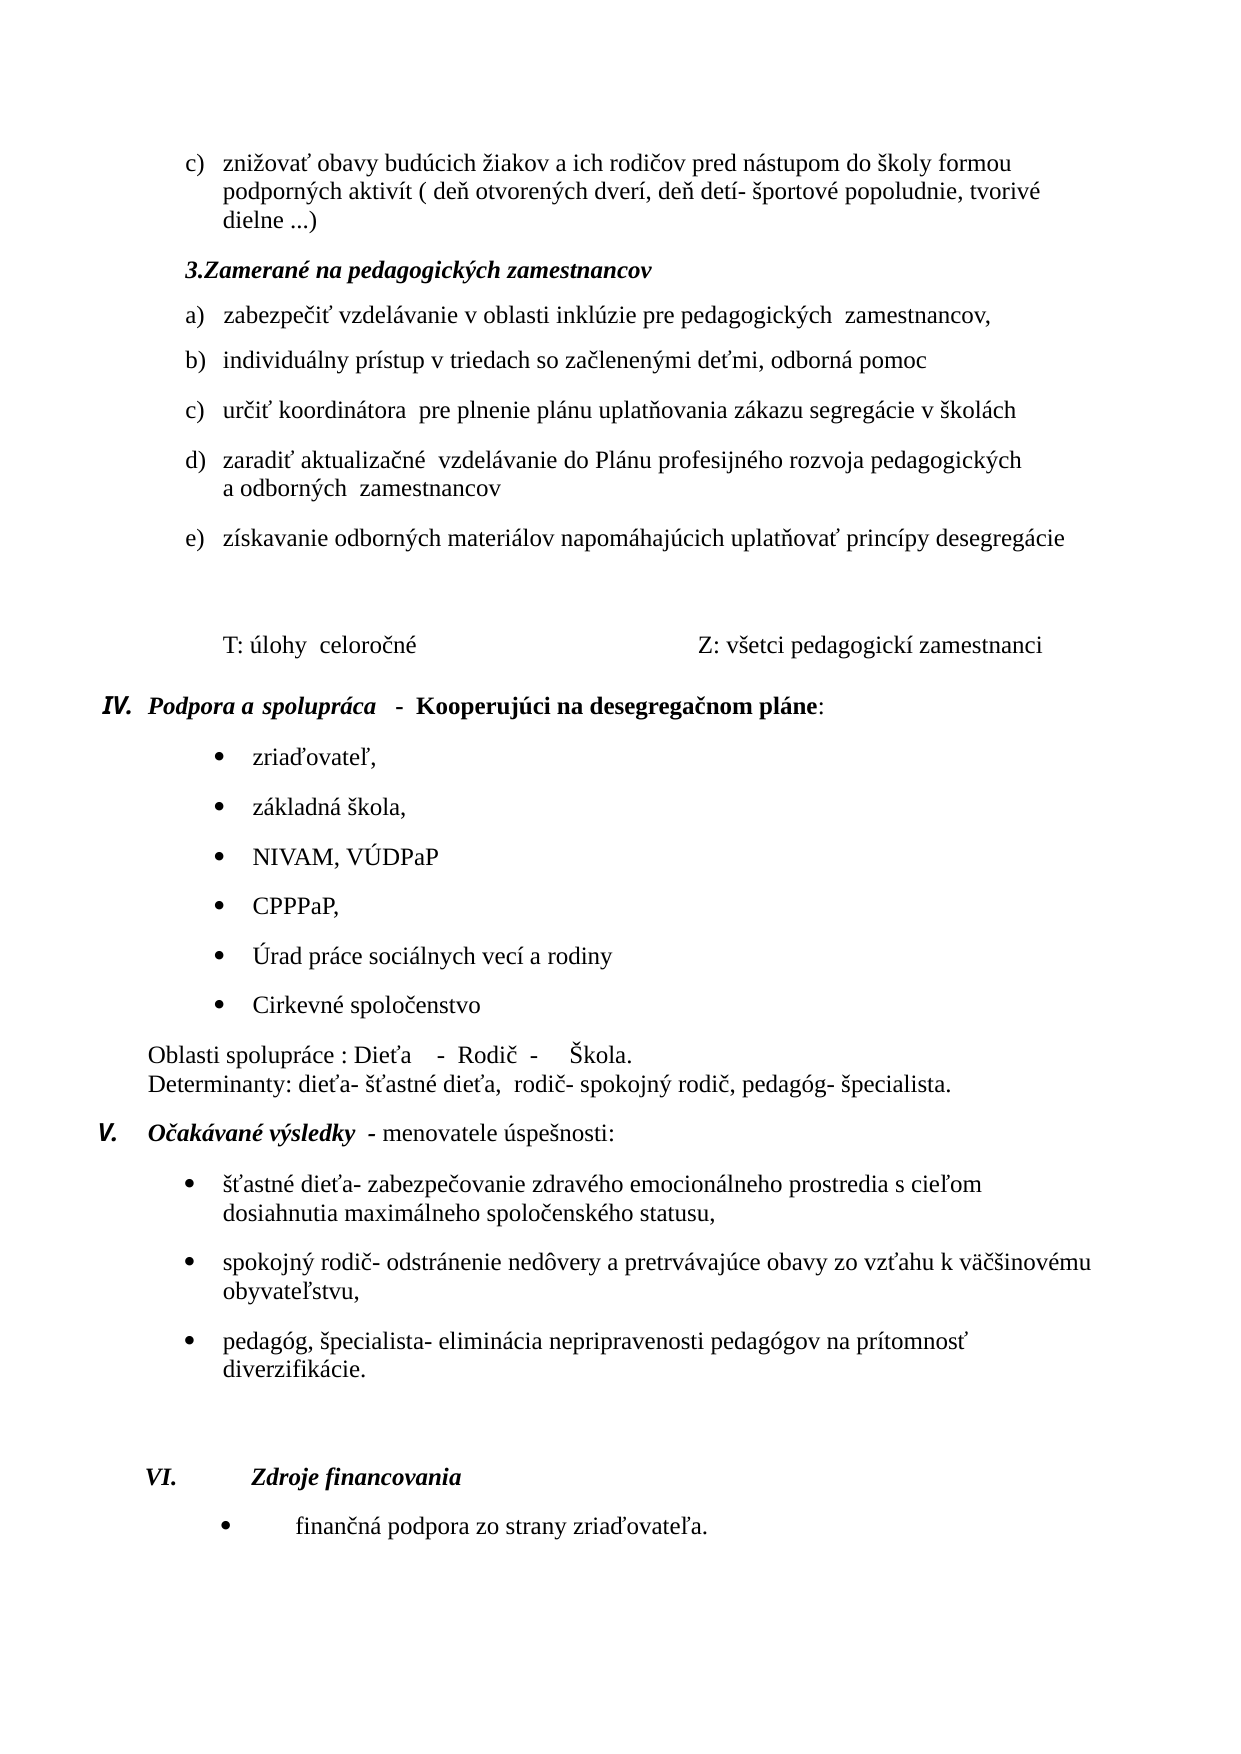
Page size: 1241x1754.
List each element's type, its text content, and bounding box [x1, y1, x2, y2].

text a) zabezpečiť vzdelávanie v oblasti inklúzie pre pedagogických zamestnancov, [185, 300, 1093, 329]
list NIVAM, VÚDPaP [215, 842, 1093, 870]
list Podpora a spolupráca - Kooperujúci na desegregačnom pláne: [133, 688, 1093, 722]
list individuálny prístup v triedach so začlenenými deťmi, odborná pomoc [185, 346, 1093, 374]
list zaradiť aktualizačné vzdelávanie do Plánu profesijného rozvoja pedagogických a odborných zamestnancov [185, 445, 1093, 502]
list pedagóg, špecialista- eliminácia nepripravenosti pedagógov na prítomnosť diverzifikácie. [185, 1326, 1093, 1383]
list Úrad práce sociálnych vecí a rodiny [215, 941, 1093, 969]
text T: úlohy celoročné Z: všetci pedagogickí zamestnanci [223, 630, 1093, 659]
list získavanie odborných materiálov napomáhajúcich uplatňovať princípy desegregácie [185, 523, 1093, 552]
list Zdroje financovania [177, 1462, 1093, 1490]
list určiť koordinátora pre plnenie plánu uplatňovania zákazu segregácie v školách [185, 395, 1093, 424]
list Očakávané výsledky - menovatele úspešnosti: [118, 1114, 1093, 1148]
text 3.Zamerané na pedagogických zamestnancov [185, 255, 1093, 283]
list šťastné dieťa- zabezpečovanie zdravého emocionálneho prostredia s cieľom dosiahnutia maximálneho spoločenského statusu, [185, 1169, 1093, 1227]
list zriaďovateľ, [215, 742, 1093, 771]
text Oblasti spolupráce : Dieťa - Rodič - Škola. [148, 1040, 1093, 1069]
list CPPPaP, [215, 891, 1093, 920]
list finančná podpora zo strany zriaďovateľa. [221, 1511, 1093, 1540]
text Determinanty: dieťa- šťastné dieťa, rodič- spokojný rodič, pedagóg- špecialista. [148, 1069, 1093, 1097]
list spokojný rodič- odstránenie nedôvery a pretrvávajúce obavy zo vzťahu k väčšinovému obyvateľstvu, [185, 1247, 1093, 1305]
list Cirkevné spoločenstvo [215, 990, 1093, 1019]
list znižovať obavy budúcich žiakov a ich rodičov pred nástupom do školy formou podporných aktivít ( deň otvorených dverí, deň detí- športové popoludnie, tvorivé dielne ...) [185, 148, 1093, 234]
list základná škola, [215, 792, 1093, 821]
